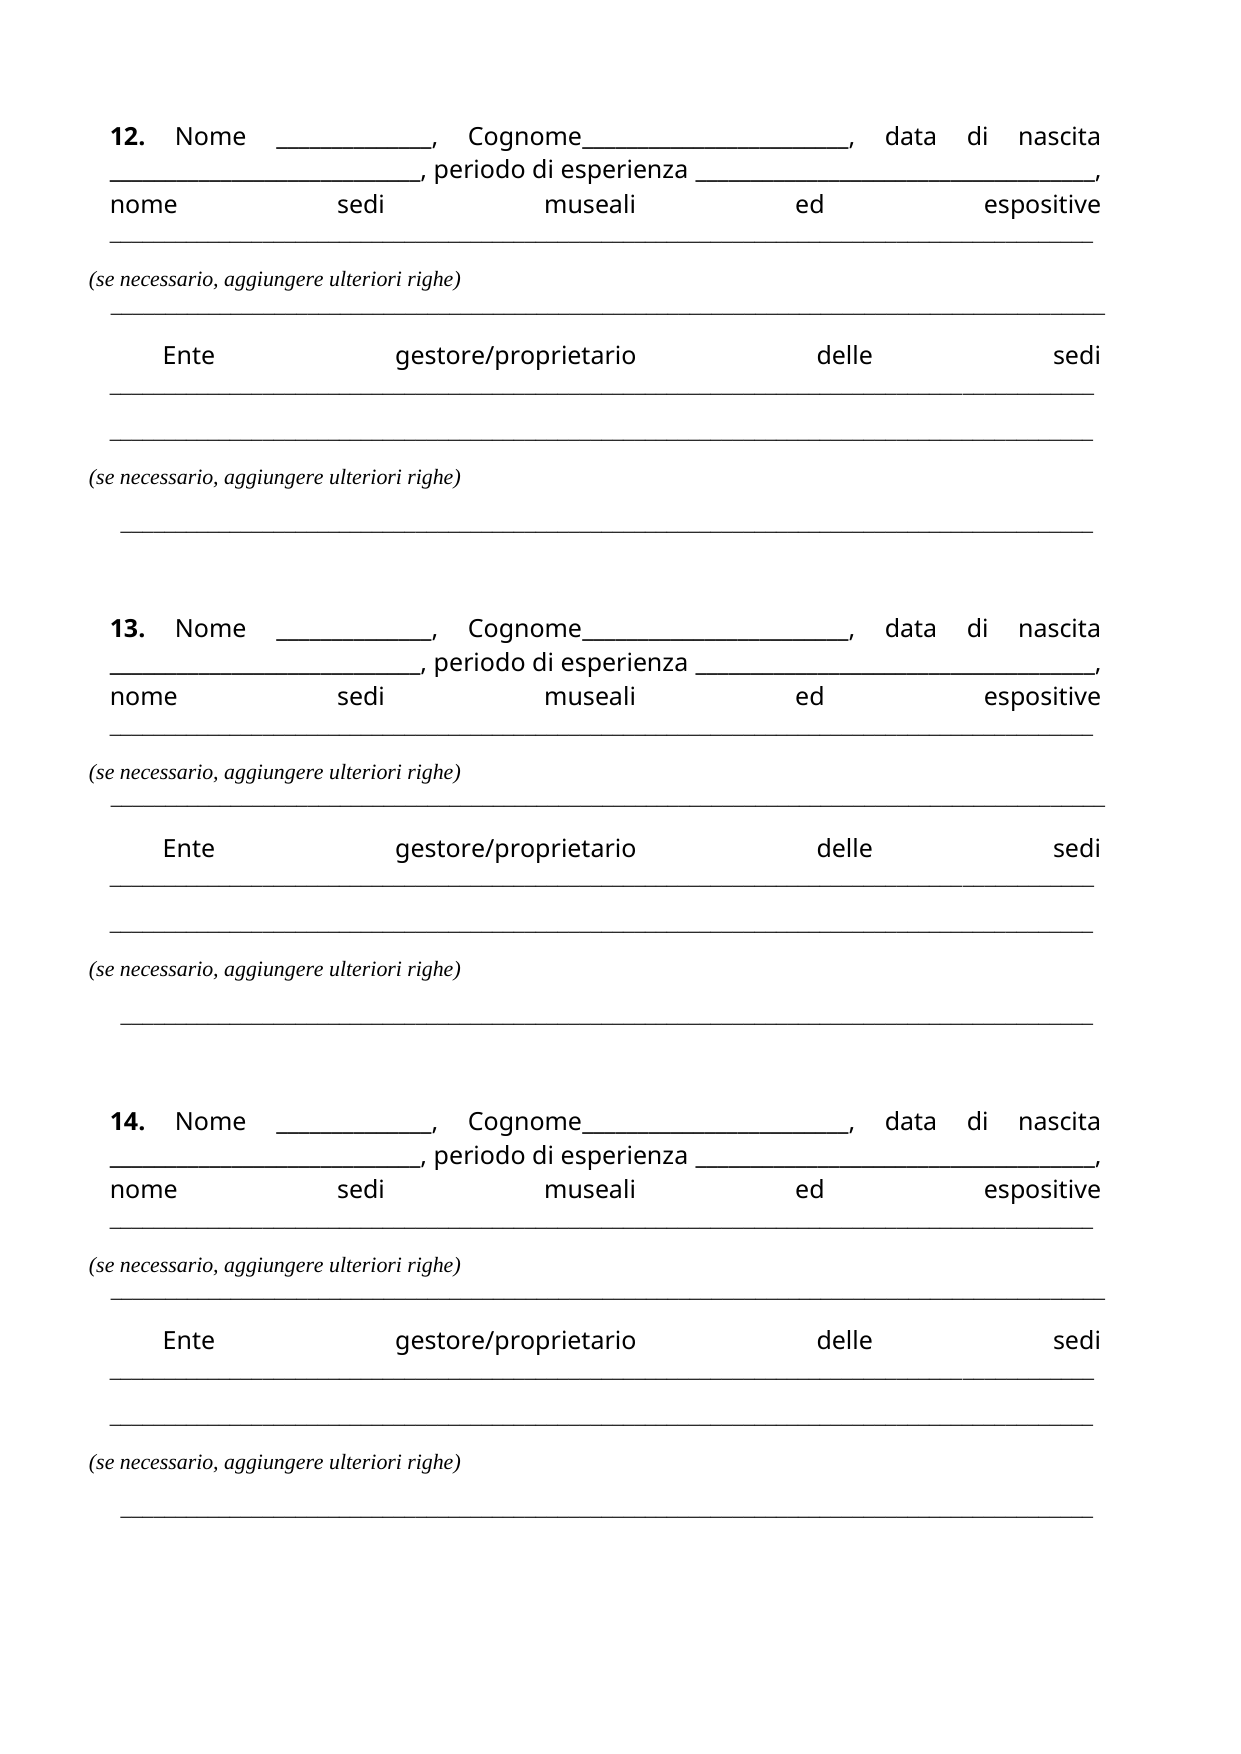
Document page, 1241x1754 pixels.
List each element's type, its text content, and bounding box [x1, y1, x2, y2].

text ___________________________________________________________________________________________ [89, 784, 1122, 809]
text _________________________________________________________________________________________ [109, 1002, 1101, 1028]
text (se necessario, aggiungere ulteriori righe) [89, 464, 1122, 489]
text ___________________________________________________________________________________________ [89, 1277, 1122, 1302]
text 13. Nome ______________, Cognome________________________, data di nascita ____________________________, periodo di esperienza ____________________________________, nome sedi museali ed espositive __________________________________________________________________________________________ [109, 611, 1101, 738]
text (se necessario, aggiungere ulteriori righe) [89, 956, 1122, 982]
text ___________________________________________________________________________________________ [89, 292, 1122, 317]
text 14. Nome ______________, Cognome________________________, data di nascita ____________________________, periodo di esperienza ____________________________________, nome sedi museali ed espositive __________________________________________________________________________________________ [109, 1103, 1101, 1231]
text __________________________________________________________________________________________ [109, 1403, 1101, 1428]
text __________________________________________________________________________________________ [109, 910, 1101, 936]
text Ente gestore/proprietario delle sedi __________________________________________________________________________________________ [109, 1323, 1101, 1382]
text 12. Nome ______________, Cognome________________________, data di nascita ____________________________, periodo di esperienza ____________________________________, nome sedi museali ed espositive __________________________________________________________________________________________ [109, 118, 1101, 246]
text (se necessario, aggiungere ulteriori righe) [89, 1449, 1122, 1474]
text __________________________________________________________________________________________ [109, 418, 1101, 443]
text _________________________________________________________________________________________ [109, 1495, 1101, 1520]
text _________________________________________________________________________________________ [109, 510, 1101, 535]
text Ente gestore/proprietario delle sedi __________________________________________________________________________________________ [109, 830, 1101, 889]
text (se necessario, aggiungere ulteriori righe) [89, 759, 1122, 784]
text Ente gestore/proprietario delle sedi __________________________________________________________________________________________ [109, 338, 1101, 397]
text (se necessario, aggiungere ulteriori righe) [89, 266, 1122, 292]
text (se necessario, aggiungere ulteriori righe) [89, 1252, 1122, 1277]
